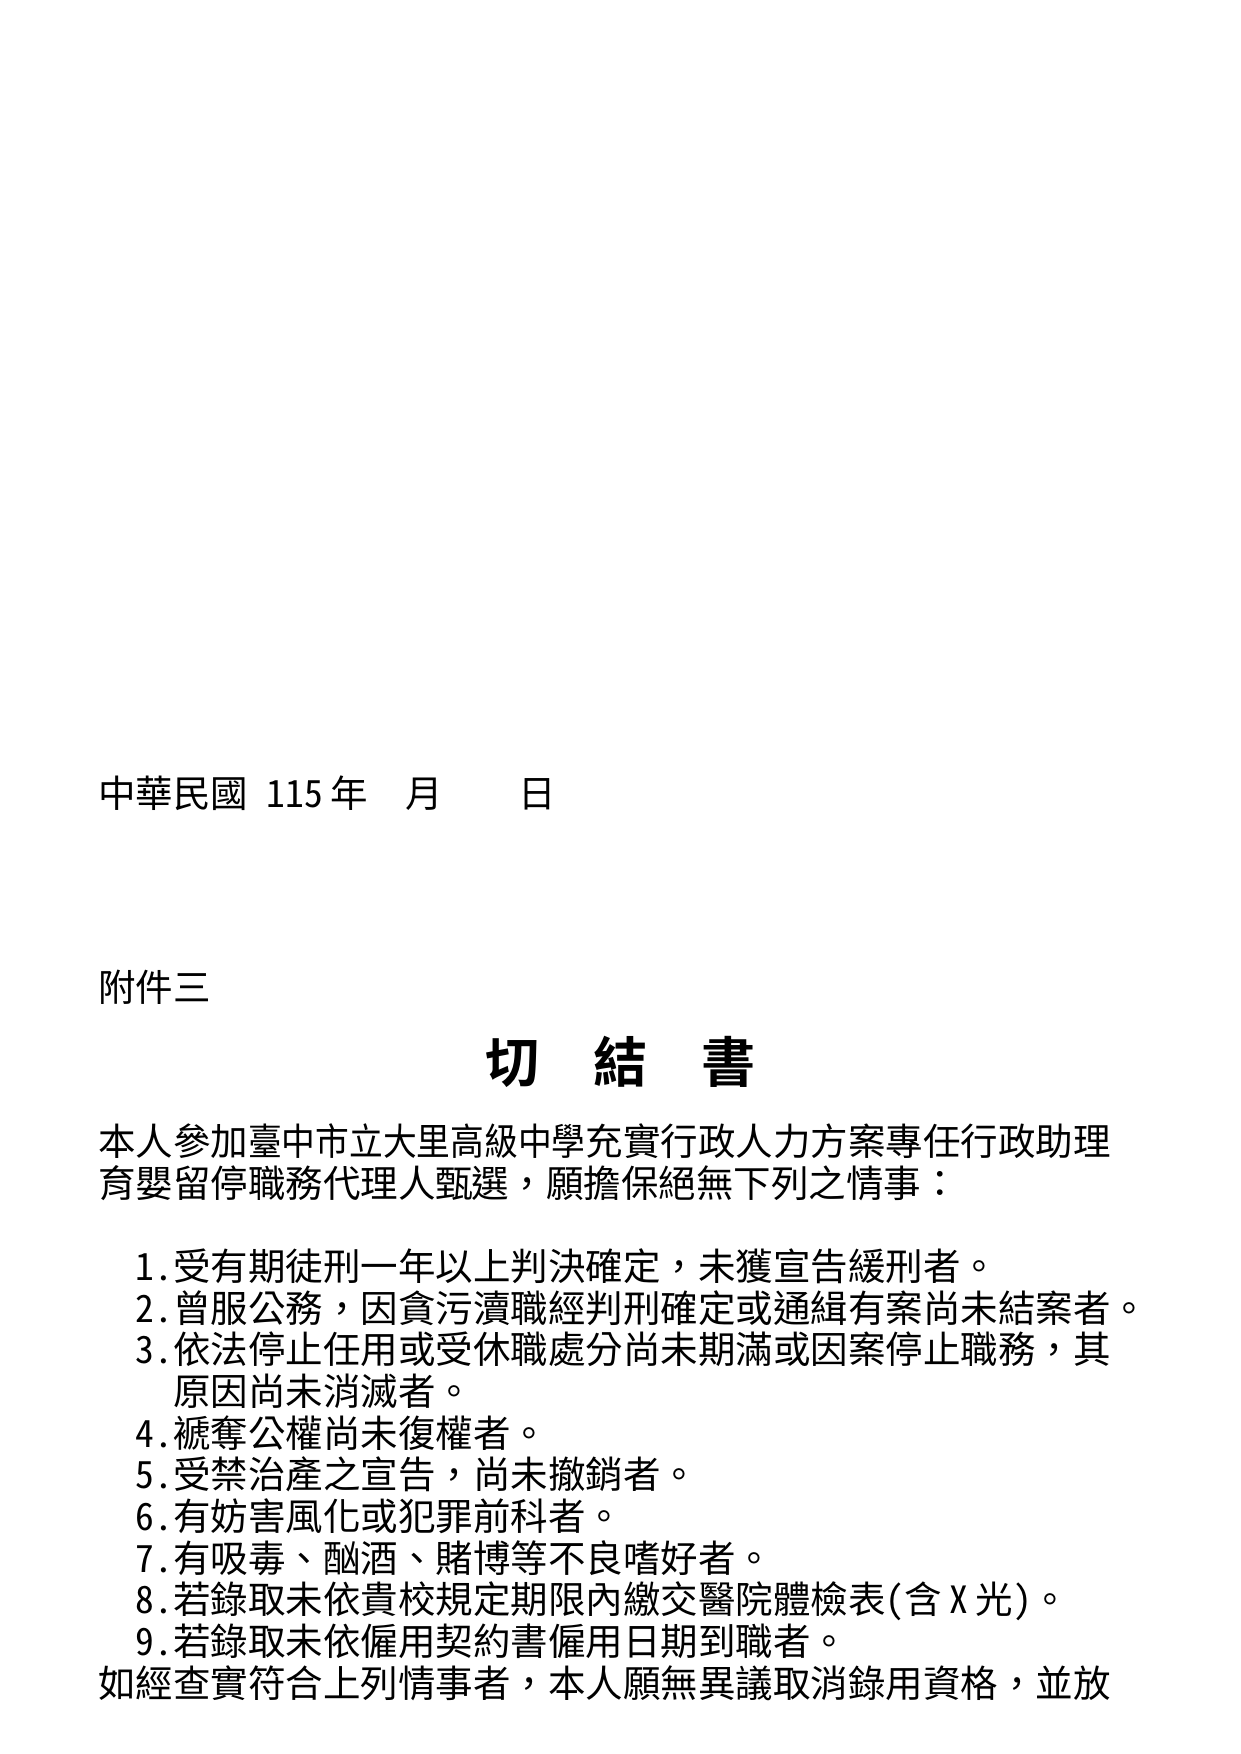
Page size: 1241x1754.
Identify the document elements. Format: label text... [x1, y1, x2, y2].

text 5.受禁治產之宣告，尚未撤銷者。 [98, 1456, 1142, 1497]
text 中華民國 115年 月 日 [98, 764, 1142, 818]
text 切 結 書 [98, 1041, 1142, 1093]
text 4.褫奪公權尚未復權者。 [98, 1414, 1142, 1456]
text 1.受有期徒刑一年以上判決確定，未獲宣告緩刑者。 [98, 1247, 1142, 1289]
text 7.有吸毒、酗酒、賭博等不良嗜好者。 [98, 1539, 1142, 1581]
text 8.若錄取未依貴校規定期限內繳交醫院體檢表(含X光)。 [98, 1581, 1142, 1622]
text 附件三 [98, 960, 1142, 1012]
text 本人參加臺中市立大里高級中學充實行政人力方案專任行政助理育嬰留停職務代理人甄選，願擔保絕無下列之情事： [98, 1122, 1142, 1206]
text 如經查實符合上列情事者，本人願無異議取消錄用資格，並放 [98, 1664, 1142, 1706]
text 6.有妨害風化或犯罪前科者。 [98, 1497, 1142, 1539]
text 9.若錄取未依僱用契約書僱用日期到職者。 [98, 1622, 1142, 1664]
text 2.曾服公務，因貪污瀆職經判刑確定或通緝有案尚未結案者。 [98, 1289, 1142, 1331]
text 3.依法停止任用或受休職處分尚未期滿或因案停止職務，其原因尚未消滅者。 [98, 1331, 1142, 1414]
